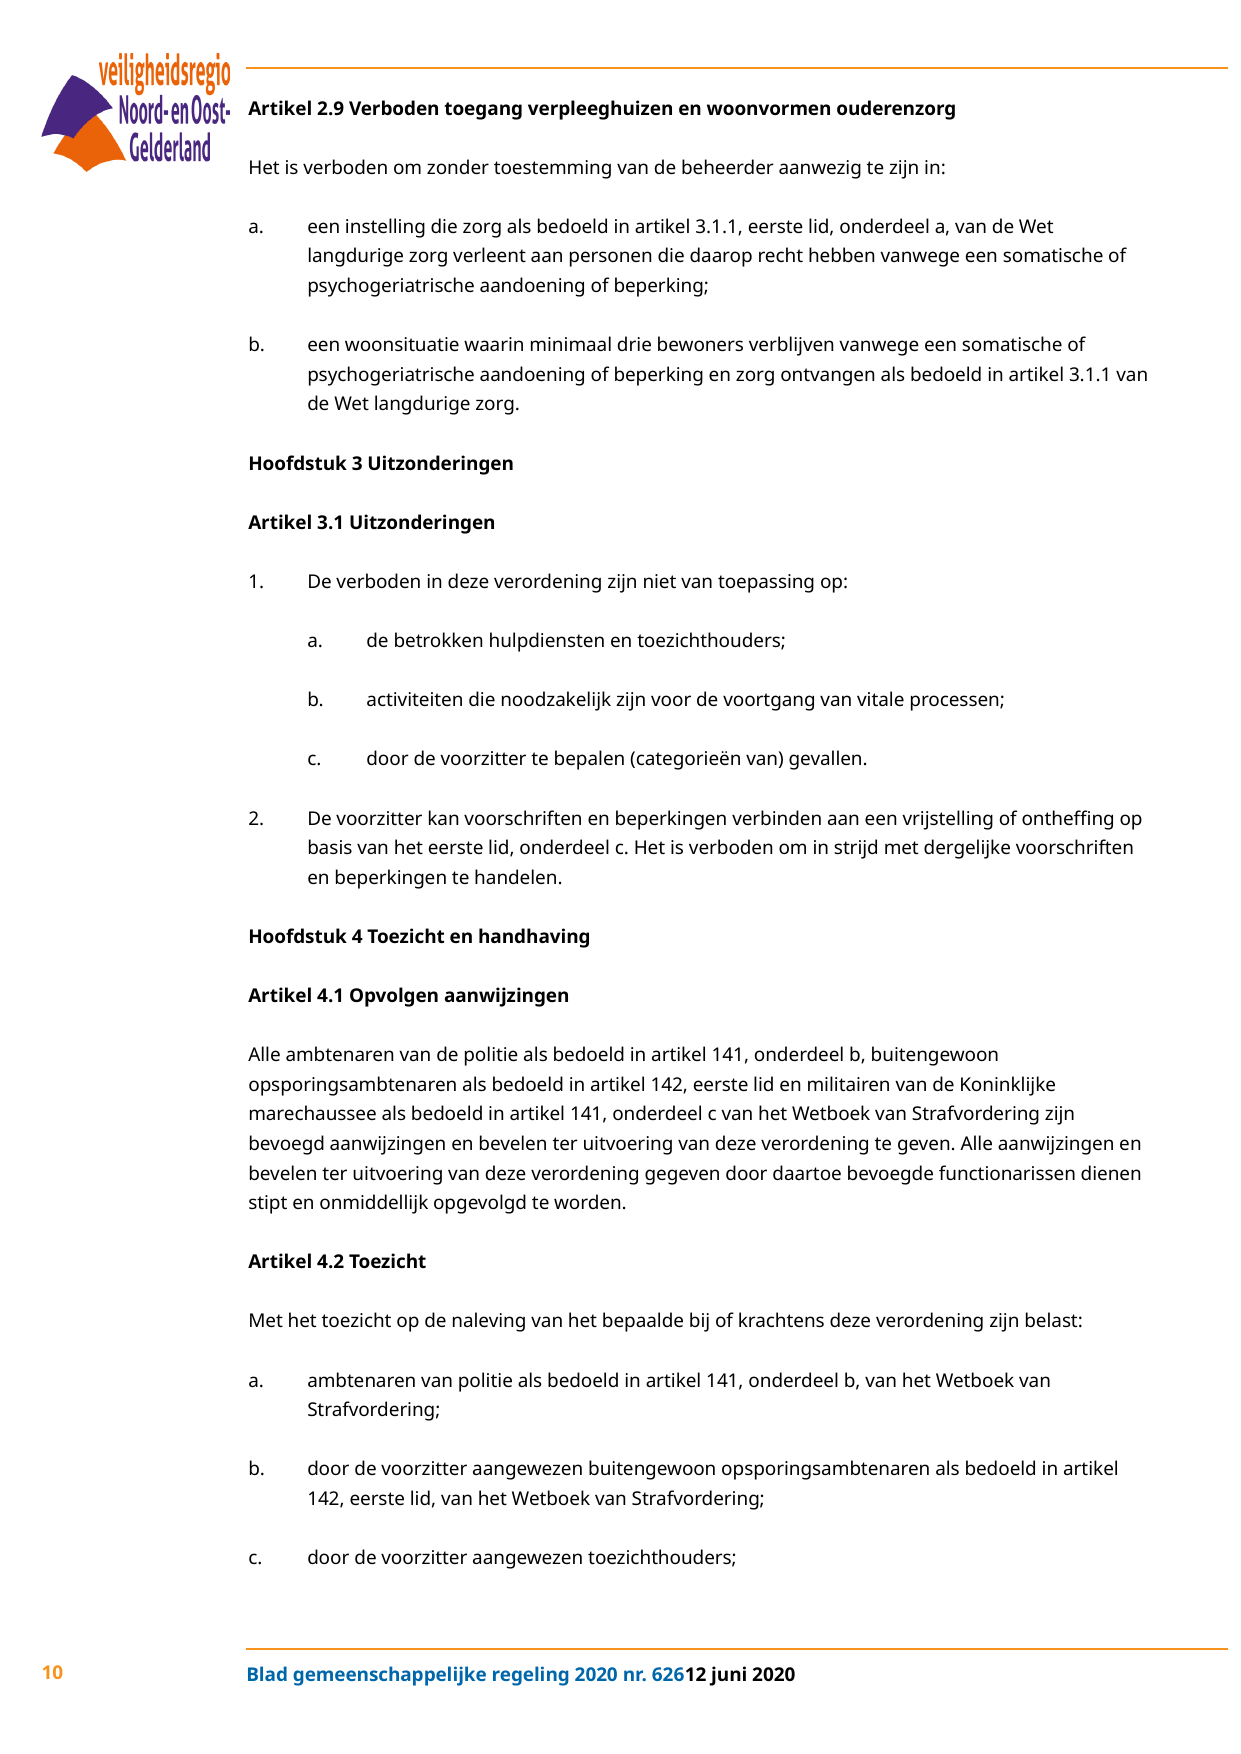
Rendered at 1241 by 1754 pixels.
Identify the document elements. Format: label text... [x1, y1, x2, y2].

text Hoofdstuk 4 Toezicht en handhaving [248, 923, 1152, 949]
list De voorzitter kan voorschriften en beperkingen verbinden aan een vrijstelling of ontheffing op basis van het eerste lid, onderdeel c. Het is verboden om in strijd met dergelijke voorschriften en beperkingen te handelen. [248, 805, 1152, 890]
list een instelling die zorg als bedoeld in artikel 3.1.1, eerste lid, onderdeel a, van de Wet langdurige zorg verleent aan personen die daarop recht hebben vanwege een somatische of psychogeriatrische aandoening of beperking; [248, 213, 1152, 298]
text Hoofdstuk 3 Uitzonderingen [248, 450, 1152, 476]
list door de voorzitter aangewezen buitengewoon opsporingsambtenaren als bedoeld in artikel 142, eerste lid, van het Wetboek van Strafvordering; [248, 1456, 1152, 1511]
list activiteiten die noodzakelijk zijn voor de voortgang van vitale processen; [307, 686, 1152, 712]
list ambtenaren van politie als bedoeld in artikel 141, onderdeel b, van het Wetboek van Strafvordering; [248, 1367, 1152, 1422]
text Artikel 4.1 Opvolgen aanwijzingen [248, 982, 1152, 1008]
list door de voorzitter aangewezen toezichthouders; [248, 1544, 1152, 1570]
text Artikel 3.1 Uitzonderingen [248, 509, 1152, 535]
list een woonsituatie waarin minimaal drie bewoners verblijven vanwege een somatische of psychogeriatrische aandoening of beperking en zorg ontvangen als bedoeld in artikel 3.1.1 van de Wet langdurige zorg. [248, 331, 1152, 416]
text Artikel 4.2 Toezicht [248, 1248, 1152, 1274]
text Alle ambtenaren van de politie als bedoeld in artikel 141, onderdeel b, buitengewoon opsporingsambtenaren als bedoeld in artikel 142, eerste lid en militairen van de Koninklijke marechaussee als bedoeld in artikel 141, onderdeel c van het Wetboek van Strafvordering zijn bevoegd aanwijzingen en bevelen ter uitvoering van deze verordening te geven. Alle aanwijzingen en bevelen ter uitvoering van deze verordening gegeven door daartoe bevoegde functionarissen dienen stipt en onmiddellijk opgevolgd te worden. [248, 1041, 1152, 1215]
list de betrokken hulpdiensten en toezichthouders; [307, 627, 1152, 653]
list De verboden in deze verordening zijn niet van toepassing op: [248, 568, 1152, 594]
list door de voorzitter te bepalen (categorieën van) gevallen. [307, 746, 1152, 771]
picture [41, 47, 231, 172]
text Met het toezicht op de naleving van het bepaalde bij of krachtens deze verordening zijn belast: [248, 1308, 1152, 1333]
text Artikel 2.9 Verboden toegang verpleeghuizen en woonvormen ouderenzorg [248, 95, 1152, 121]
text Het is verboden om zonder toestemming van de beheerder aanwezig te zijn in: [248, 154, 1152, 180]
